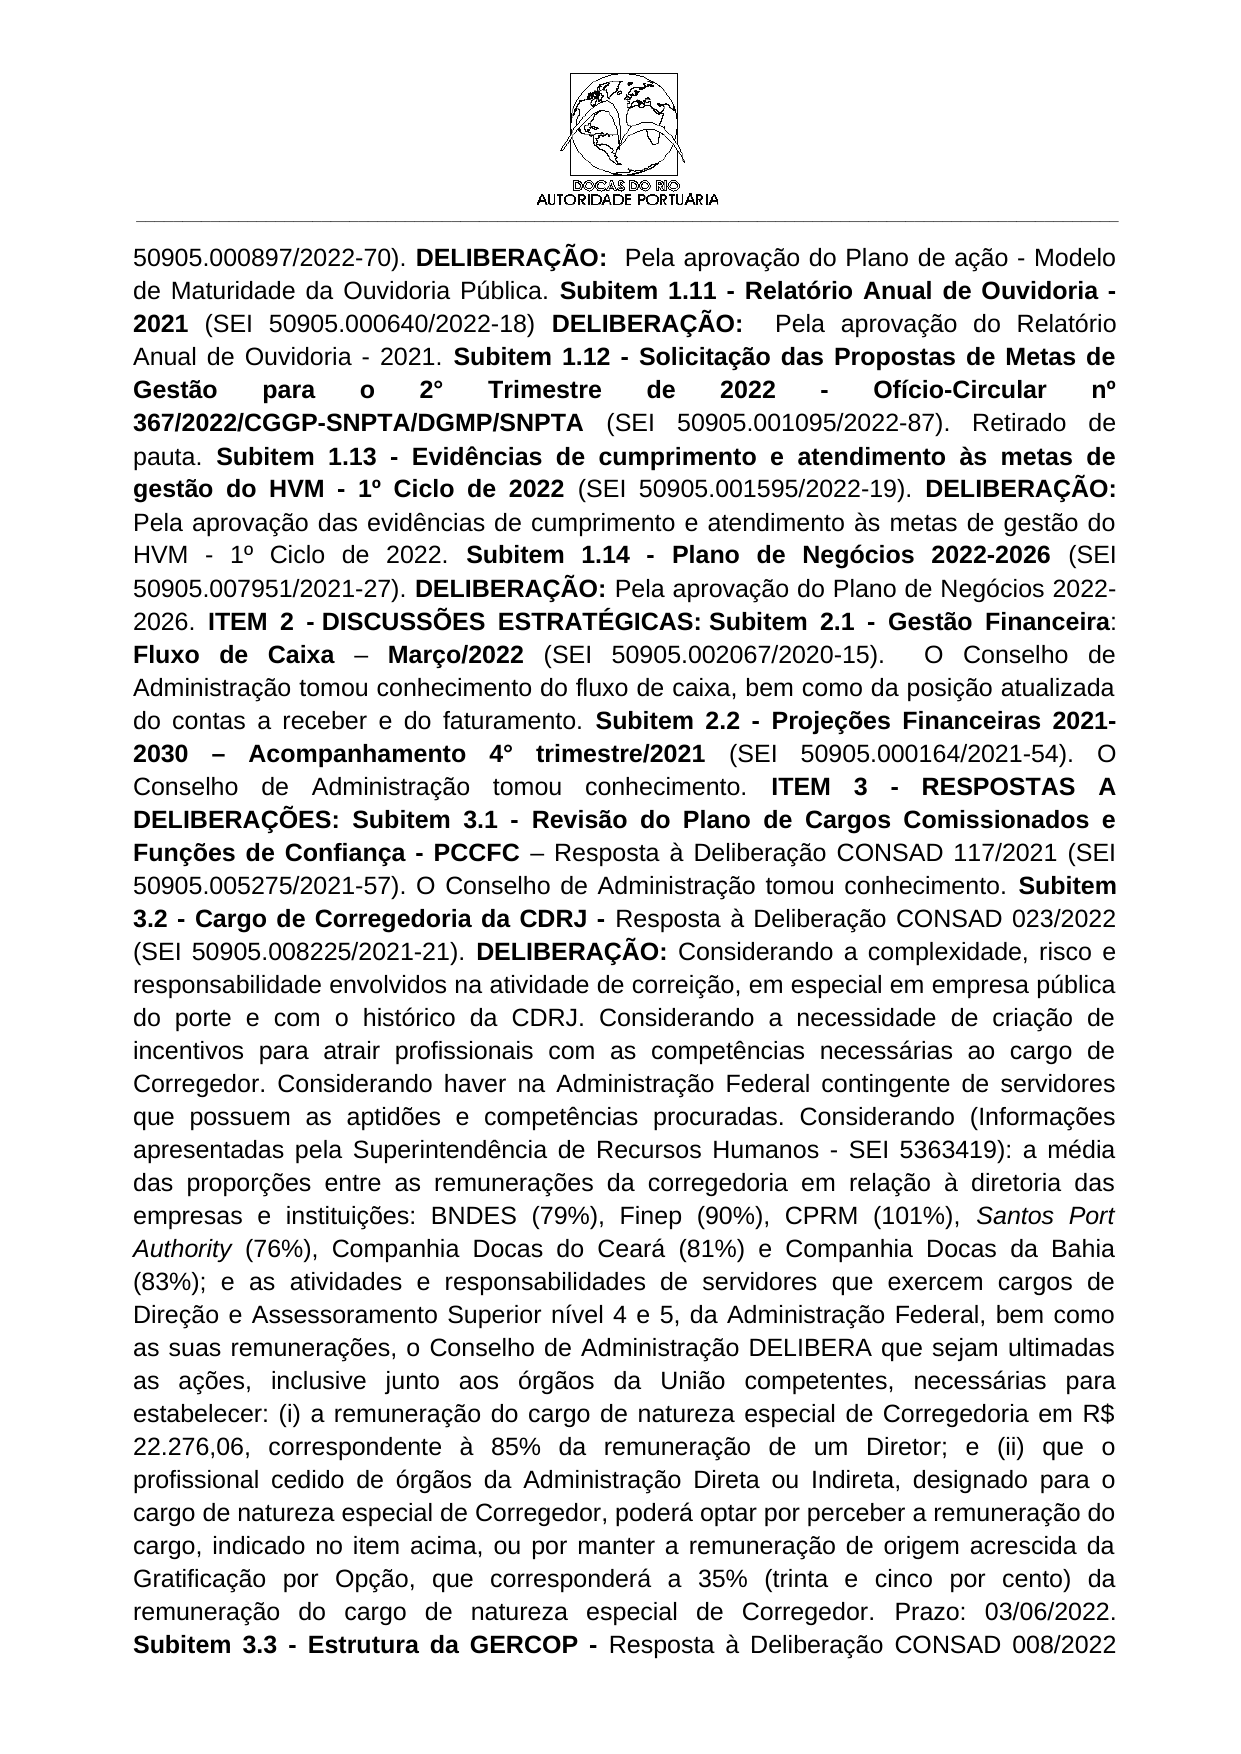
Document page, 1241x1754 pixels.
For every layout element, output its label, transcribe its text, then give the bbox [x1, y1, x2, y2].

text 50905.000897/2022-70). DELIBERAÇÃO: Pela aprovação do Plano de ação - Modelo de Maturidade da Ouvidoria Pública. Subitem 1.11 - Relatório Anual de Ouvidoria - 2021 (SEI 50905.000640/2022-18) DELIBERAÇÃO: Pela aprovação do Relatório Anual de Ouvidoria - 2021. Subitem 1.12 - Solicitação das Propostas de Metas de Gestão para o 2° Trimestre de 2022 - Ofício-Circular nº 367/2022/CGGP-SNPTA/DGMP/SNPTA (SEI 50905.001095/2022-87). Retirado de pauta. Subitem 1.13 - Evidências de cumprimento e atendimento às metas de gestão do HVM - 1º Ciclo de 2022 (SEI 50905.001595/2022-19). DELIBERAÇÃO: Pela aprovação das evidências de cumprimento e atendimento às metas de gestão do HVM - 1º Ciclo de 2022. Subitem 1.14 - Plano de Negócios 2022-2026 (SEI 50905.007951/2021-27). DELIBERAÇÃO: Pela aprovação do Plano de Negócios 2022-2026. ITEM 2 - DISCUSSÕES ESTRATÉGICAS: Subitem 2.1 - Gestão Financeira: Fluxo de Caixa – Março/2022 (SEI 50905.002067/2020-15). O Conselho de Administração tomou conhecimento do fluxo de caixa, bem como da posição atualizada do contas a receber e do faturamento. Subitem 2.2 - Projeções Financeiras 2021-2030 – Acompanhamento 4° trimestre/2021 (SEI 50905.000164/2021-54). O Conselho de Administração tomou conhecimento. ITEM 3 - RESPOSTAS A DELIBERAÇÕES: Subitem 3.1 - Revisão do Plano de Cargos Comissionados e Funções de Confiança - PCCFC – Resposta à Deliberação CONSAD 117/2021 (SEI 50905.005275/2021-57). O Conselho de Administração tomou conhecimento. Subitem 3.2 - Cargo de Corregedoria da CDRJ - Resposta à Deliberação CONSAD 023/2022 (SEI 50905.008225/2021-21). DELIBERAÇÃO: Considerando a complexidade, risco e responsabilidade envolvidos na atividade de correição, em especial em empresa pública do porte e com o histórico da CDRJ. Considerando a necessidade de criação de incentivos para atrair profissionais com as competências necessárias ao cargo de Corregedor. Considerando haver na Administração Federal contingente de servidores que possuem as aptidões e competências procuradas. Considerando (Informações apresentadas pela Superintendência de Recursos Humanos - SEI 5363419): a média das proporções entre as remunerações da corregedoria em relação à diretoria das empresas e instituições: BNDES (79%), Finep (90%), CPRM (101%), Santos Port Authority (76%), Companhia Docas do Ceará (81%) e Companhia Docas da Bahia (83%); e as atividades e responsabilidades de servidores que exercem cargos de Direção e Assessoramento Superior nível 4 e 5, da Administração Federal, bem como as suas remunerações, o Conselho de Administração DELIBERA que sejam ultimadas as ações, inclusive junto aos órgãos da União competentes, necessárias para estabelecer: (i) a remuneração do cargo de natureza especial de Corregedoria em R$ 22.276,06, correspondente à 85% da remuneração de um Diretor; e (ii) que o profissional cedido de órgãos da Administração Direta ou Indireta, designado para o cargo de natureza especial de Corregedor, poderá optar por perceber a remuneração do cargo, indicado no item acima, ou por manter a remuneração de origem acrescida da Gratificação por Opção, que corresponderá a 35% (trinta e cinco por cento) da remuneração do cargo de natureza especial de Corregedor. Prazo: 03/06/2022. Subitem 3.3 - Estrutura da GERCOP - Resposta à Deliberação CONSAD 008/2022 [133, 243, 1117, 1659]
